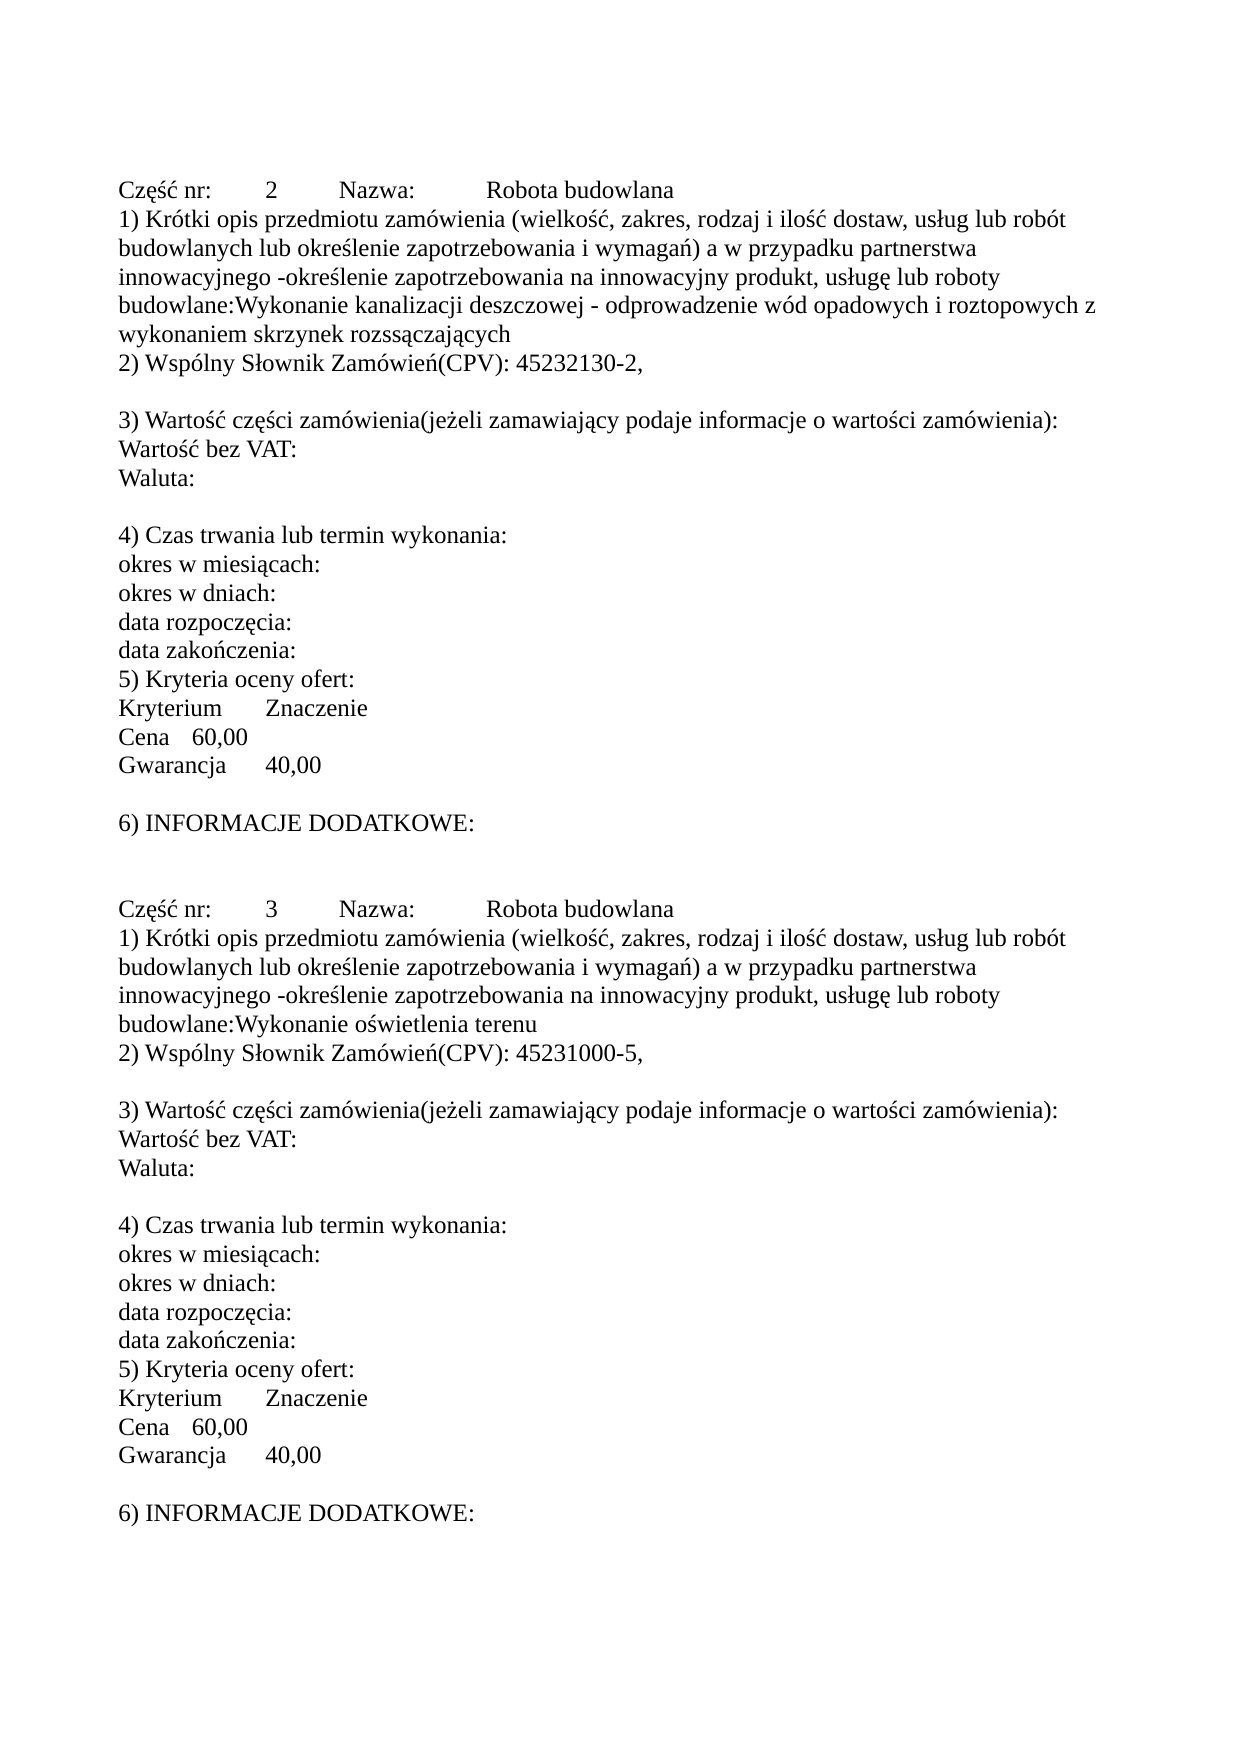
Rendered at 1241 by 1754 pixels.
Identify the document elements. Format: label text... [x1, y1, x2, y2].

text 6) INFORMACJE DODATKOWE: [118, 808, 1122, 837]
text 6) INFORMACJE DODATKOWE: [118, 1498, 1122, 1527]
text 3) Wartość części zamówienia(jeżeli zamawiający podaje informacje o wartości zamówienia): [118, 406, 1122, 434]
text 2) Wspólny Słownik Zamówień(CPV): 45231000-5, [118, 1038, 1122, 1067]
text 3) Wartość części zamówienia(jeżeli zamawiający podaje informacje o wartości zamówienia): [118, 1096, 1122, 1124]
text Kryterium Znaczenie [118, 693, 1122, 722]
text okres w dniach: [118, 578, 1122, 607]
text data rozpoczęcia: [118, 1297, 1122, 1326]
text Kryterium Znaczenie [118, 1383, 1122, 1412]
text Wartość bez VAT: [118, 434, 1122, 463]
text Waluta: [118, 463, 1122, 492]
text okres w miesiącach: [118, 1239, 1122, 1268]
text Cena 60,00 [118, 1412, 1122, 1441]
text Część nr: 3 Nazwa: Robota budowlana [118, 894, 1122, 923]
text 5) Kryteria oceny ofert: [118, 664, 1122, 693]
text Część nr: 2 Nazwa: Robota budowlana [118, 176, 1122, 204]
text data zakończenia: [118, 636, 1122, 664]
text okres w miesiącach: [118, 549, 1122, 578]
text data rozpoczęcia: [118, 607, 1122, 636]
text Gwarancja 40,00 [118, 751, 1122, 779]
text 5) Kryteria oceny ofert: [118, 1354, 1122, 1383]
text Gwarancja 40,00 [118, 1441, 1122, 1469]
text Waluta: [118, 1153, 1122, 1182]
text 1) Krótki opis przedmiotu zamówienia (wielkość, zakres, rodzaj i ilość dostaw, usług lub robót budowlanych lub określenie zapotrzebowania i wymagań) a w przypadku partnerstwa innowacyjnego -określenie zapotrzebowania na innowacyjny produkt, usługę lub roboty budowlane:Wykonanie oświetlenia terenu [118, 923, 1122, 1038]
text Wartość bez VAT: [118, 1124, 1122, 1153]
text data zakończenia: [118, 1326, 1122, 1354]
text okres w dniach: [118, 1268, 1122, 1297]
text 1) Krótki opis przedmiotu zamówienia (wielkość, zakres, rodzaj i ilość dostaw, usług lub robót budowlanych lub określenie zapotrzebowania i wymagań) a w przypadku partnerstwa innowacyjnego -określenie zapotrzebowania na innowacyjny produkt, usługę lub roboty budowlane:Wykonanie kanalizacji deszczowej - odprowadzenie wód opadowych i roztopowych z wykonaniem skrzynek rozssączających [118, 204, 1122, 348]
text 4) Czas trwania lub termin wykonania: [118, 1211, 1122, 1239]
text 4) Czas trwania lub termin wykonania: [118, 521, 1122, 549]
text Cena 60,00 [118, 722, 1122, 751]
text 2) Wspólny Słownik Zamówień(CPV): 45232130-2, [118, 348, 1122, 377]
